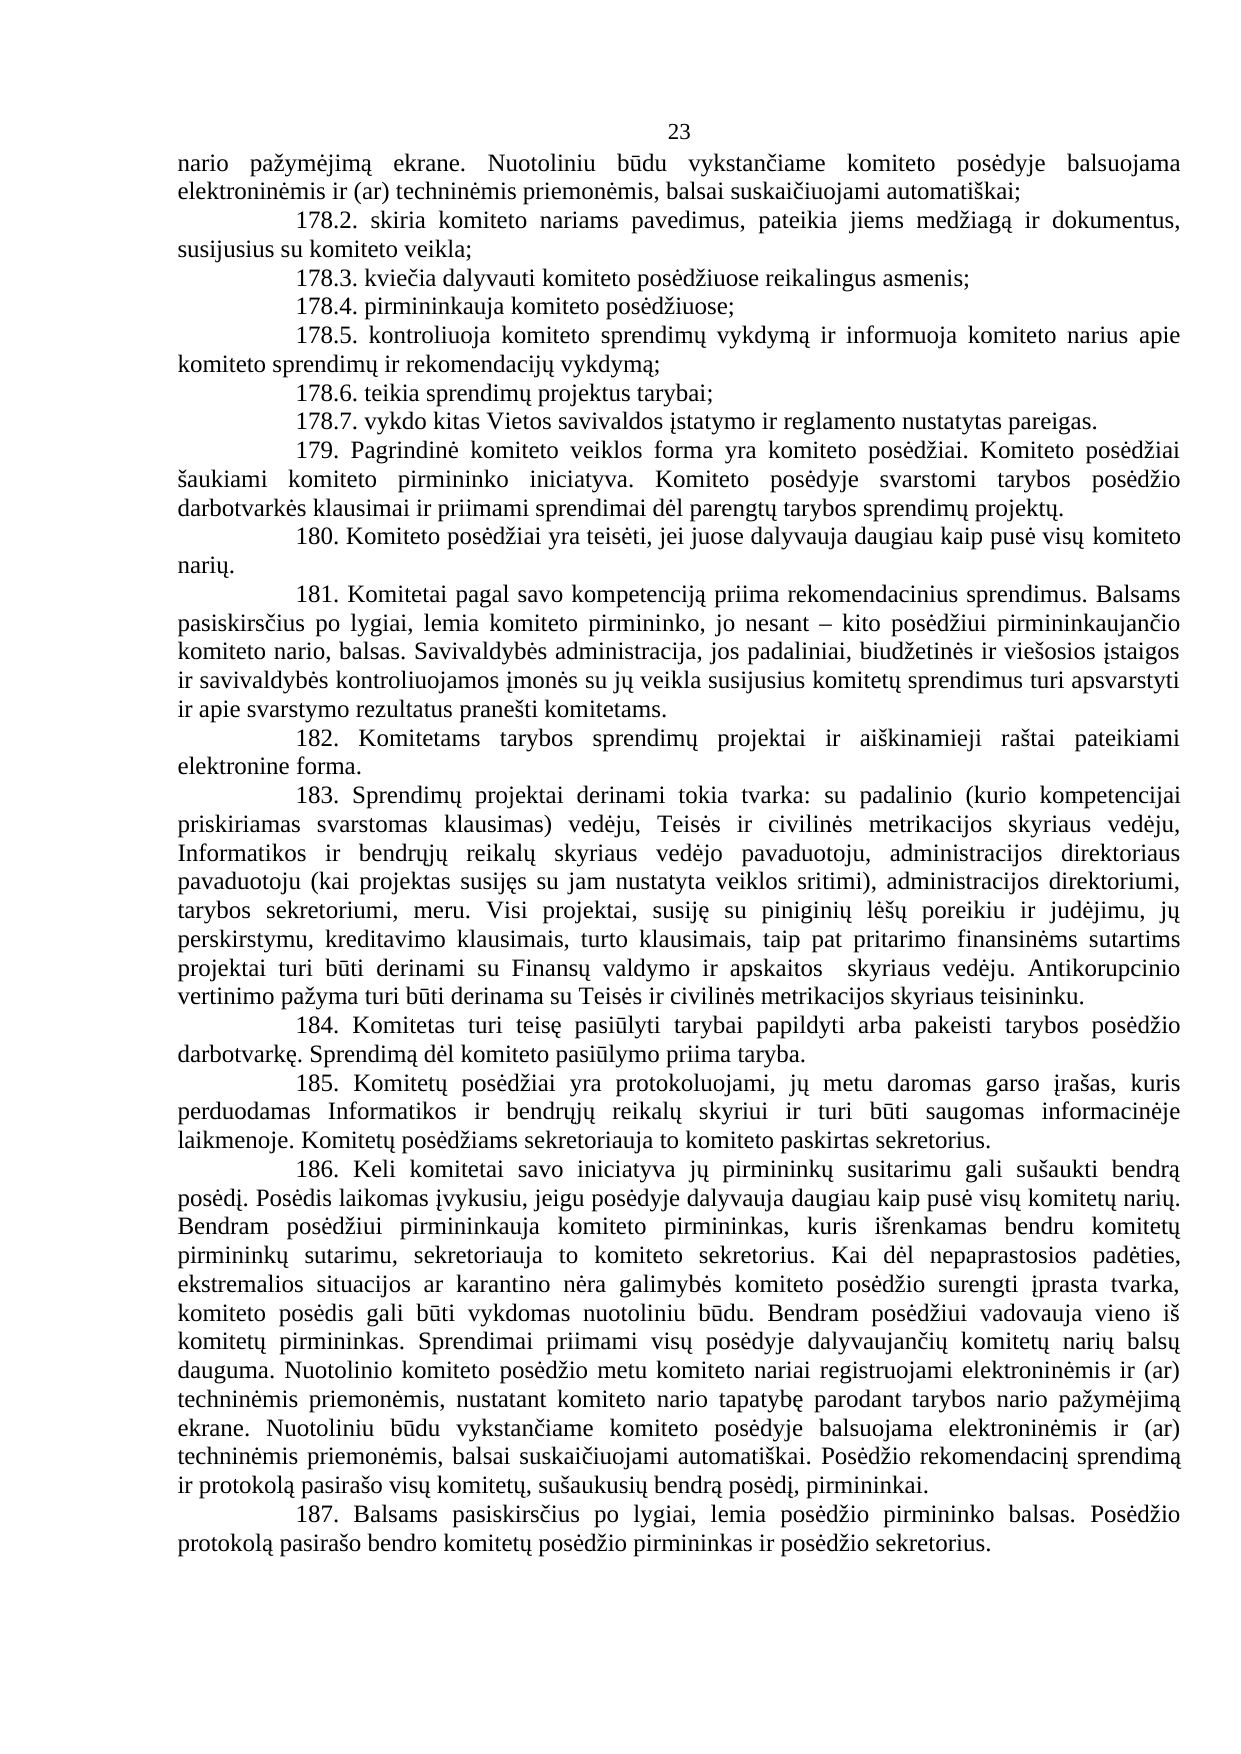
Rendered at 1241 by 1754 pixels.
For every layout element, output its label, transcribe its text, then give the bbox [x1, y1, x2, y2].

text 178.2. skiria komiteto nariams pavedimus, pateikia jiems medžiagą ir dokumentus, susijusius su komiteto veikla; [177, 205, 1181, 263]
text 178.6. teikia sprendimų projektus tarybai; [177, 378, 1181, 406]
text 179. Pagrindinė komiteto veiklos forma yra komiteto posėdžiai. Komiteto posėdžiai šaukiami komiteto pirmininko iniciatyva. Komiteto posėdyje svarstomi tarybos posėdžio darbotvarkės klausimai ir priimami sprendimai dėl parengtų tarybos sprendimų projektų. [177, 435, 1181, 521]
text 178.3. kviečia dalyvauti komiteto posėdžiuose reikalingus asmenis; [177, 263, 1181, 291]
text 178.4. pirmininkauja komiteto posėdžiuose; [177, 291, 1181, 320]
text 185. Komitetų posėdžiai yra protokoluojami, jų metu daromas garso įrašas, kuris perduodamas Informatikos ir bendrųjų reikalų skyriui ir turi būti saugomas informacinėje laikmenoje. Komitetų posėdžiams sekretoriauja to komiteto paskirtas sekretorius. [177, 1068, 1181, 1154]
text nario pažymėjimą ekrane. Nuotoliniu būdu vykstančiame komiteto posėdyje balsuojama elektroninėmis ir (ar) techninėmis priemonėmis, balsai suskaičiuojami automatiškai; [177, 148, 1181, 205]
text 178.5. kontroliuoja komiteto sprendimų vykdymą ir informuoja komiteto narius apie komiteto sprendimų ir rekomendacijų vykdymą; [177, 320, 1181, 378]
text 183. Sprendimų projektai derinami tokia tvarka: su padalinio (kurio kompetencijai priskiriamas svarstomas klausimas) vedėju, Teisės ir civilinės metrikacijos skyriaus vedėju, Informatikos ir bendrųjų reikalų skyriaus vedėjo pavaduotoju, administracijos direktoriaus pavaduotoju (kai projektas susijęs su jam nustatyta veiklos sritimi), administracijos direktoriumi, tarybos sekretoriumi, meru. Visi projektai, susiję su piniginių lėšų poreikiu ir judėjimu, jų perskirstymu, kreditavimo klausimais, turto klausimais, taip pat pritarimo finansinėms sutartims projektai turi būti derinami su Finansų valdymo ir apskaitos skyriaus vedėju. Antikorupcinio vertinimo pažyma turi būti derinama su Teisės ir civilinės metrikacijos skyriaus teisininku. [177, 780, 1181, 1010]
text 187. Balsams pasiskirsčius po lygiai, lemia posėdžio pirmininko balsas. Posėdžio protokolą pasirašo bendro komitetų posėdžio pirmininkas ir posėdžio sekretorius. [177, 1499, 1181, 1556]
text 178.7. vykdo kitas Vietos savivaldos įstatymo ir reglamento nustatytas pareigas. [177, 406, 1181, 435]
text 181. Komitetai pagal savo kompetenciją priima rekomendacinius sprendimus. Balsams pasiskirsčius po lygiai, lemia komiteto pirmininko, jo nesant – kito posėdžiui pirmininkaujančio komiteto nario, balsas. Savivaldybės administracija, jos padaliniai, biudžetinės ir viešosios įstaigos ir savivaldybės kontroliuojamos įmonės su jų veikla susijusius komitetų sprendimus turi apsvarstyti ir apie svarstymo rezultatus pranešti komitetams. [177, 579, 1181, 723]
text 186. Keli komitetai savo iniciatyva jų pirmininkų susitarimu gali sušaukti bendrą posėdį. Posėdis laikomas įvykusiu, jeigu posėdyje dalyvauja daugiau kaip pusė visų komitetų narių. Bendram posėdžiui pirmininkauja komiteto pirmininkas, kuris išrenkamas bendru komitetų pirmininkų sutarimu, sekretoriauja to komiteto sekretorius. Kai dėl nepaprastosios padėties, ekstremalios situacijos ar karantino nėra galimybės komiteto posėdžio surengti įprasta tvarka, komiteto posėdis gali būti vykdomas nuotoliniu būdu. Bendram posėdžiui vadovauja vieno iš komitetų pirmininkas. Sprendimai priimami visų posėdyje dalyvaujančių komitetų narių balsų dauguma. Nuotolinio komiteto posėdžio metu komiteto nariai registruojami elektroninėmis ir (ar) techninėmis priemonėmis, nustatant komiteto nario tapatybę parodant tarybos nario pažymėjimą ekrane. Nuotoliniu būdu vykstančiame komiteto posėdyje balsuojama elektroninėmis ir (ar) techninėmis priemonėmis, balsai suskaičiuojami automatiškai. Posėdžio rekomendacinį sprendimą ir protokolą pasirašo visų komitetų, sušaukusių bendrą posėdį, pirmininkai. [177, 1154, 1181, 1499]
text 182. Komitetams tarybos sprendimų projektai ir aiškinamieji raštai pateikiami elektronine forma. [177, 723, 1181, 780]
text 180. Komiteto posėdžiai yra teisėti, jei juose dalyvauja daugiau kaip pusė visų komiteto narių. [177, 521, 1181, 579]
text 184. Komitetas turi teisę pasiūlyti tarybai papildyti arba pakeisti tarybos posėdžio darbotvarkę. Sprendimą dėl komiteto pasiūlymo priima taryba. [177, 1010, 1181, 1068]
